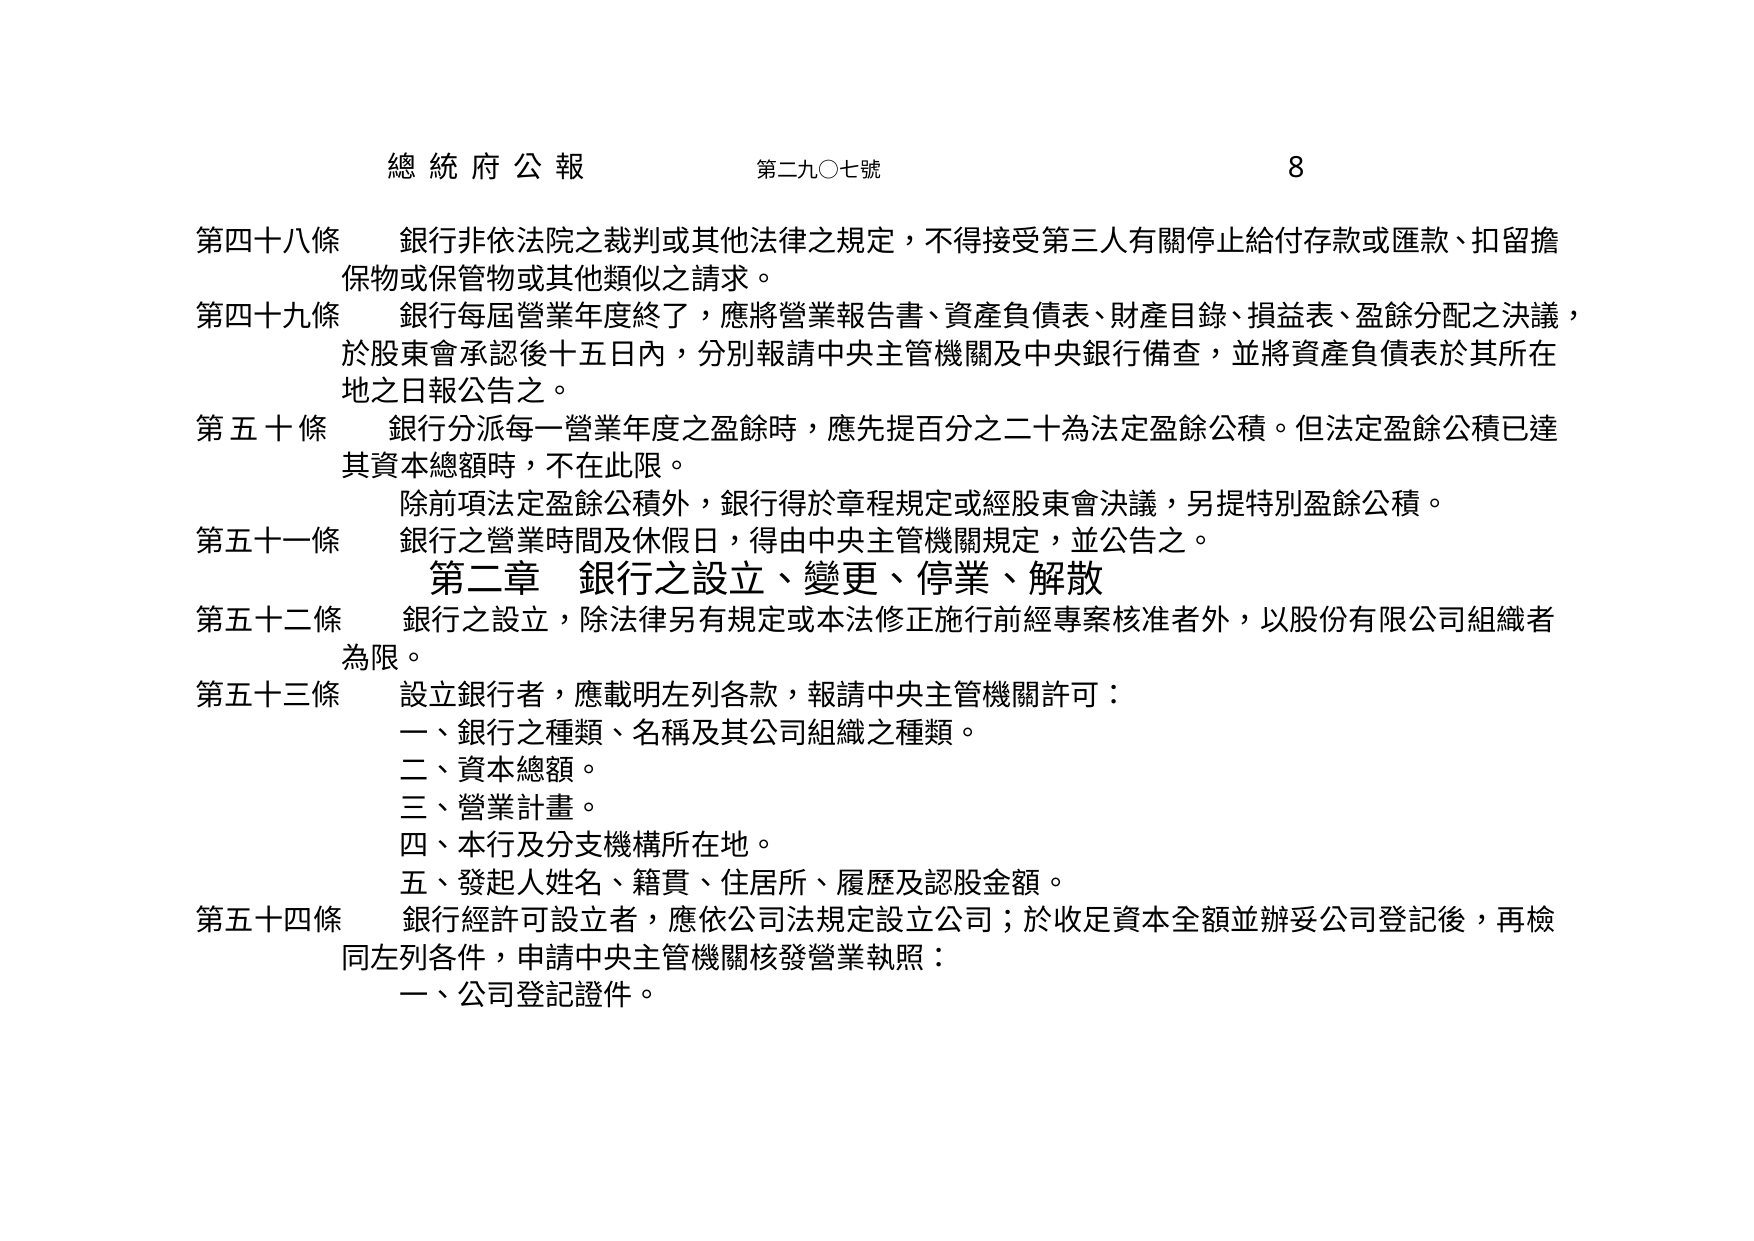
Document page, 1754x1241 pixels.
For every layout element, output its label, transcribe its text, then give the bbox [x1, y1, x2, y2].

text 第二章 銀行之設立、變更、停業、解散 [428, 559, 1559, 601]
text 五、發起人姓名、籍貫、住居所、履歷及認股金額。 [399, 863, 1559, 901]
text 二、資本總額。 [399, 751, 1559, 788]
text 第五十三條 設立銀行者，應載明左列各款，報請中央主管機關許可： [195, 676, 1559, 713]
text 第四十九條 銀行每屆營業年度終了，應將營業報告書、資產負債表、財產目錄、損益表、盈餘分配之決議，於股東會承認後十五日內，分別報請中央主管機關及中央銀行備查，並將資產負債表於其所在地之日報公告之。 [195, 297, 1559, 409]
text 第五十四條 銀行經許可設立者，應依公司法規定設立公司；於收足資本全額並辦妥公司登記後，再檢同左列各件，申請中央主管機關核發營業執照： [195, 901, 1559, 976]
text 第五十一條 銀行之營業時間及休假日，得由中央主管機關規定，並公告之。 [195, 522, 1559, 559]
text 第四十八條 銀行非依法院之裁判或其他法律之規定，不得接受第三人有關停止給付存款或匯款、扣留擔保物或保管物或其他類似之請求。 [195, 222, 1559, 297]
text 一、公司登記證件。 [399, 976, 1559, 1013]
text 除前項法定盈餘公積外，銀行得於章程規定或經股東會決議，另提特別盈餘公積。 [341, 484, 1559, 522]
text 第五十條 銀行分派每一營業年度之盈餘時，應先提百分之二十為法定盈餘公積。但法定盈餘公積已達其資本總額時，不在此限。 [195, 409, 1559, 484]
text 三、營業計畫。 [399, 788, 1559, 826]
text 四、本行及分支機構所在地。 [399, 826, 1559, 863]
text 一、銀行之種類、名稱及其公司組織之種類。 [399, 713, 1559, 751]
text 第五十二條 銀行之設立，除法律另有規定或本法修正施行前經專案核准者外，以股份有限公司組織者為限。 [195, 601, 1559, 676]
